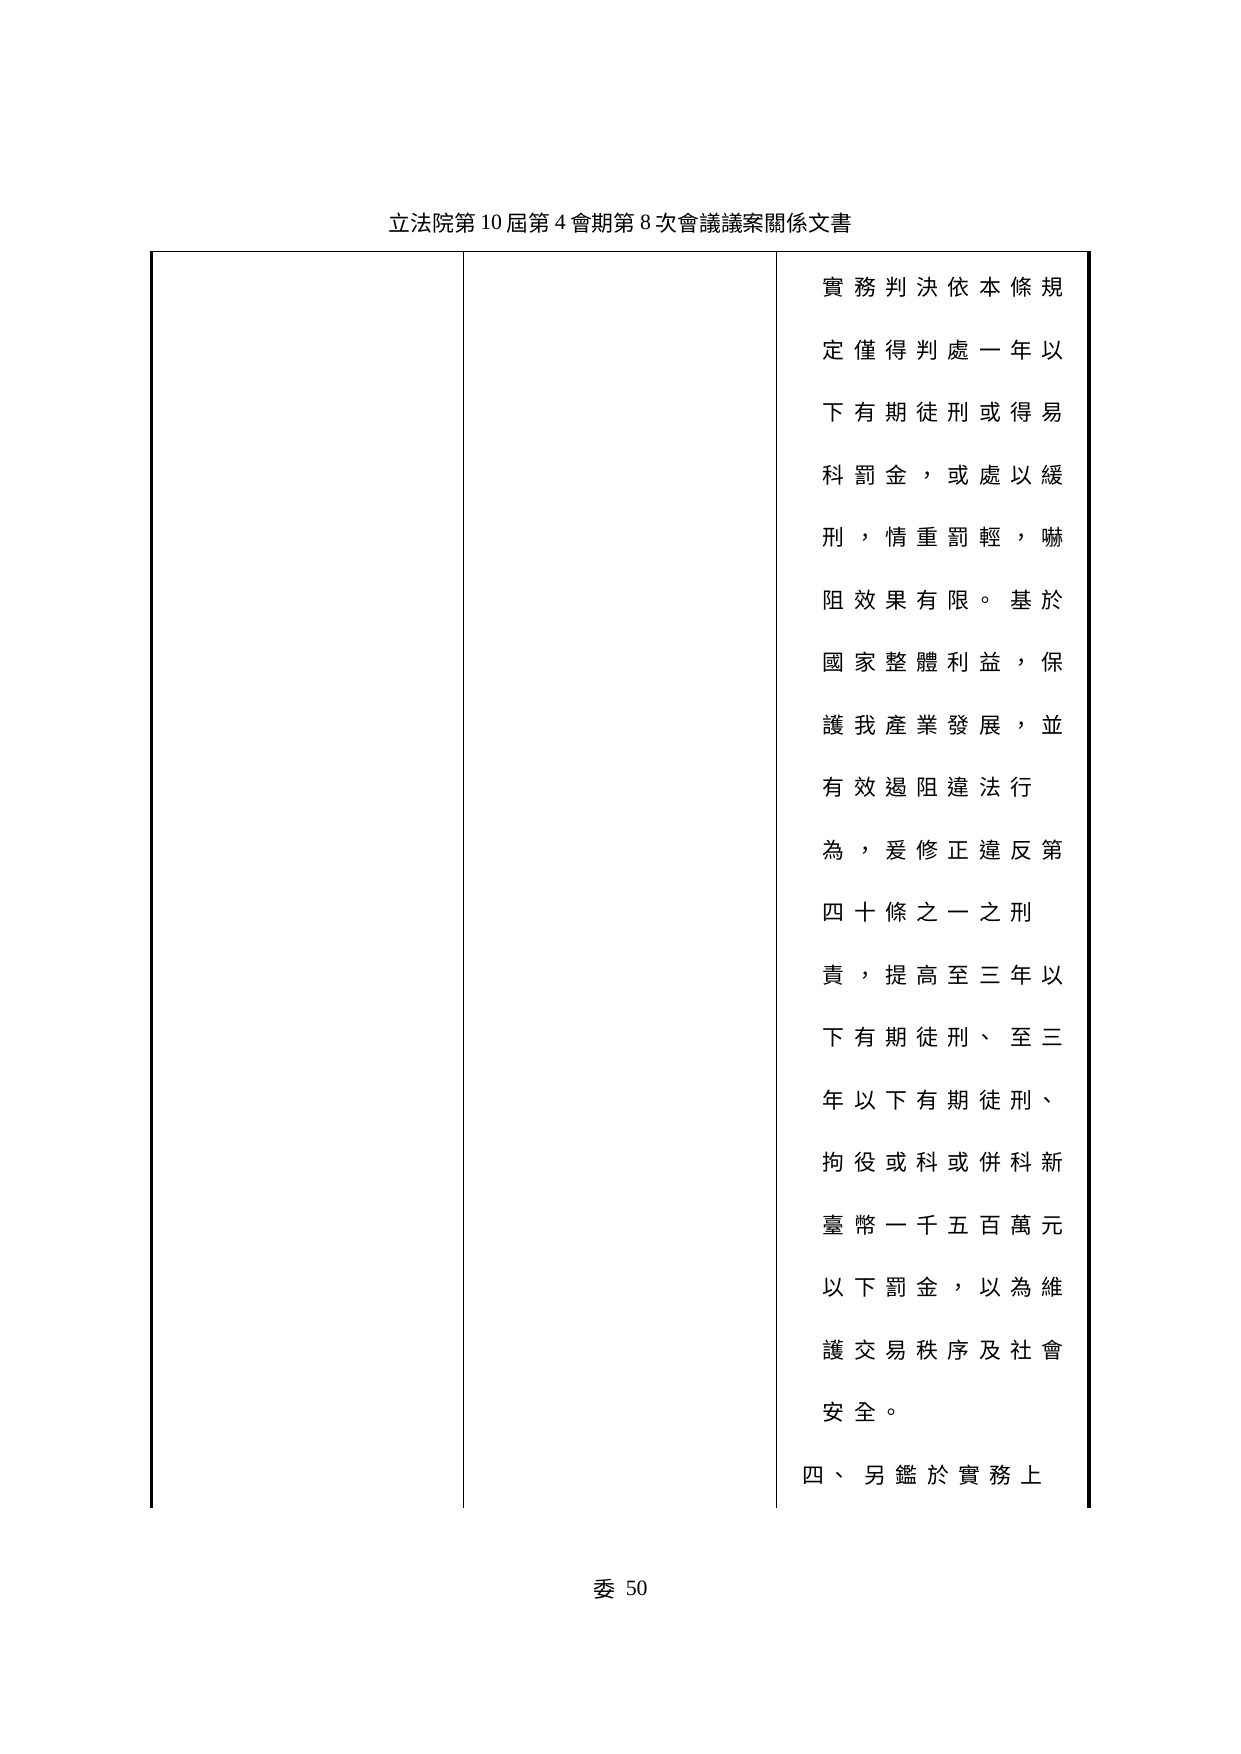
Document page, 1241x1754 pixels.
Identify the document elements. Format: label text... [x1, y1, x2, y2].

table_cell [464, 252, 776, 1508]
table_cell [153, 252, 463, 1508]
table_cell 實務判決依本條規定僅得判處一年以下有期徒刑或得易科罰金，或處以緩刑，情重罰輕，嚇阻效果有限。基於國家整體利益，保護我產業發展，並有效遏阻違法行為，爰修正違反第四十條之一之刑責，提高至三年以下有期徒刑、至三年以下有期徒刑、拘役或科或併科新臺幣一千五百萬元以下罰金，以為維護交易秩序及社會安全。 四、另鑑於實務上 [777, 252, 1087, 1508]
